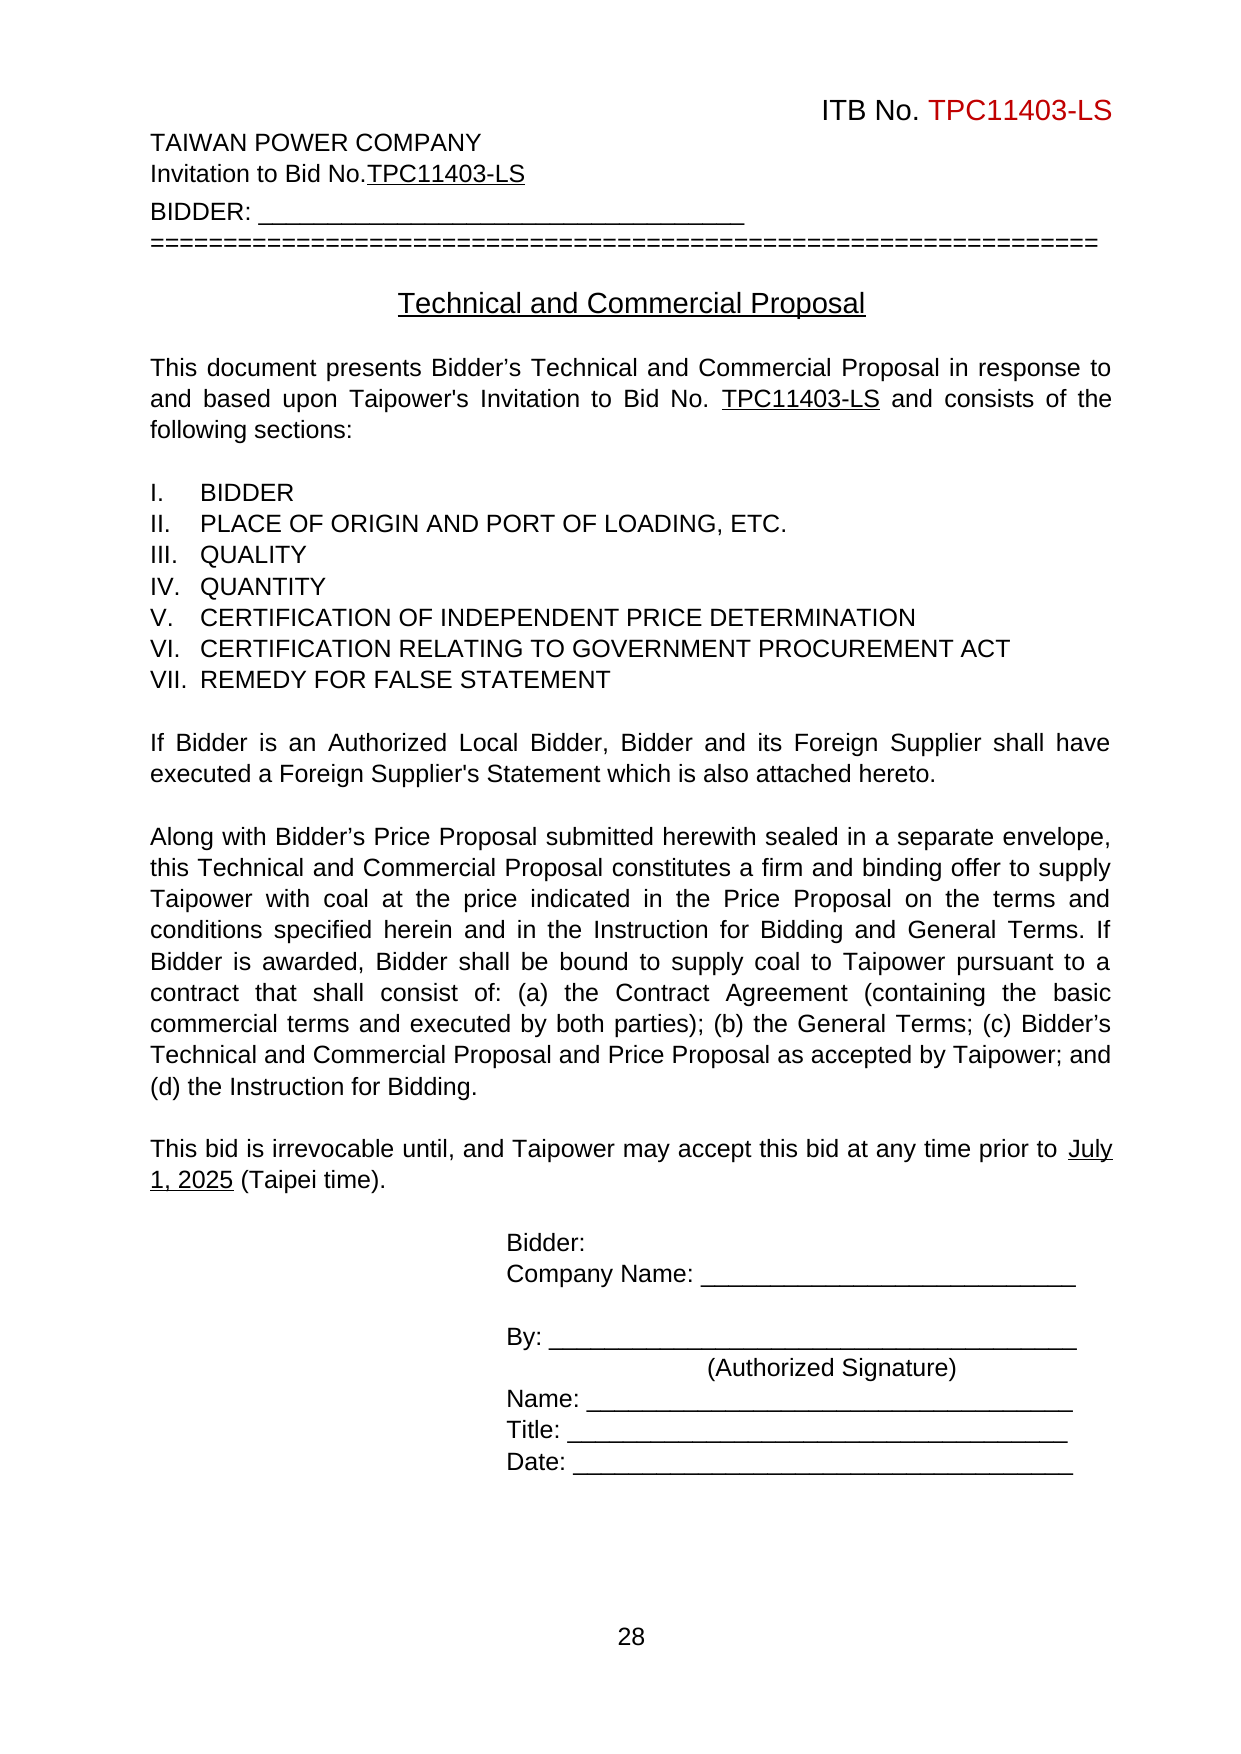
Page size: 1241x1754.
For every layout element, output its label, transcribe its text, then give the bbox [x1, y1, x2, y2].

text Title: ____________________________________ [506, 1414, 1113, 1445]
text TAIWAN POWER COMPANY [150, 126, 1113, 157]
text Bidder: [506, 1226, 1113, 1257]
text VI. CERTIFICATION RELATING TO GOVERNMENT PROCUREMENT ACT [150, 632, 1113, 664]
text If Bidder is an Authorized Local Bidder, Bidder and its Foreign Supplier shall have executed a Foreign Supplier's Statement which is also attached hereto. [150, 726, 1113, 789]
text This bid is irrevocable until, and Taipower may accept this bid at any time prior to July 1, 2025 (Taipei time). [150, 1132, 1113, 1195]
text Name: ___________________________________ [506, 1382, 1113, 1414]
text Along with Bidder’s Price Proposal submitted herewith sealed in a separate envelope, this Technical and Commercial Proposal constitutes a firm and binding offer to supply Taipower with coal at the price indicated in the Price Proposal on the terms and conditions specified herein and in the Instruction for Bidding and General Terms. If Bidder is awarded, Bidder shall be bound to supply coal to Taipower pursuant to a contract that shall consist of: (a) the Contract Agreement (containing the basic commercial terms and executed by both parties); (b) the General Terms; (c) Bidder’s Technical and Commercial Proposal and Price Proposal as accepted by Taipower; and (d) the Instruction for Bidding. [150, 820, 1113, 1101]
text BIDDER: ___________________________________ [150, 189, 1113, 226]
text IV. QUANTITY [150, 570, 1113, 601]
text ================================================================= [150, 226, 1113, 257]
text II. PLACE OF ORIGIN AND PORT OF LOADING, ETC. [150, 507, 1113, 539]
text By: ______________________________________ [506, 1320, 1113, 1351]
text Company Name: ___________________________ [506, 1257, 1113, 1289]
text I. BIDDER [150, 476, 1113, 507]
text Invitation to Bid No.TPC11403-LS [150, 157, 1113, 189]
text (Authorized Signature) [150, 1351, 1113, 1382]
text Date: ____________________________________ [506, 1445, 1113, 1476]
text III. QUALITY [150, 539, 1113, 570]
text VII. REMEDY FOR FALSE STATEMENT [150, 664, 1113, 695]
text V. CERTIFICATION OF INDEPENDENT PRICE DETERMINATION [150, 601, 1113, 632]
title Technical and Commercial Proposal [150, 289, 1113, 320]
text This document presents Bidder’s Technical and Commercial Proposal in response to and based upon Taipower's Invitation to Bid No. TPC11403-LS and consists of the following sections: [150, 351, 1113, 445]
